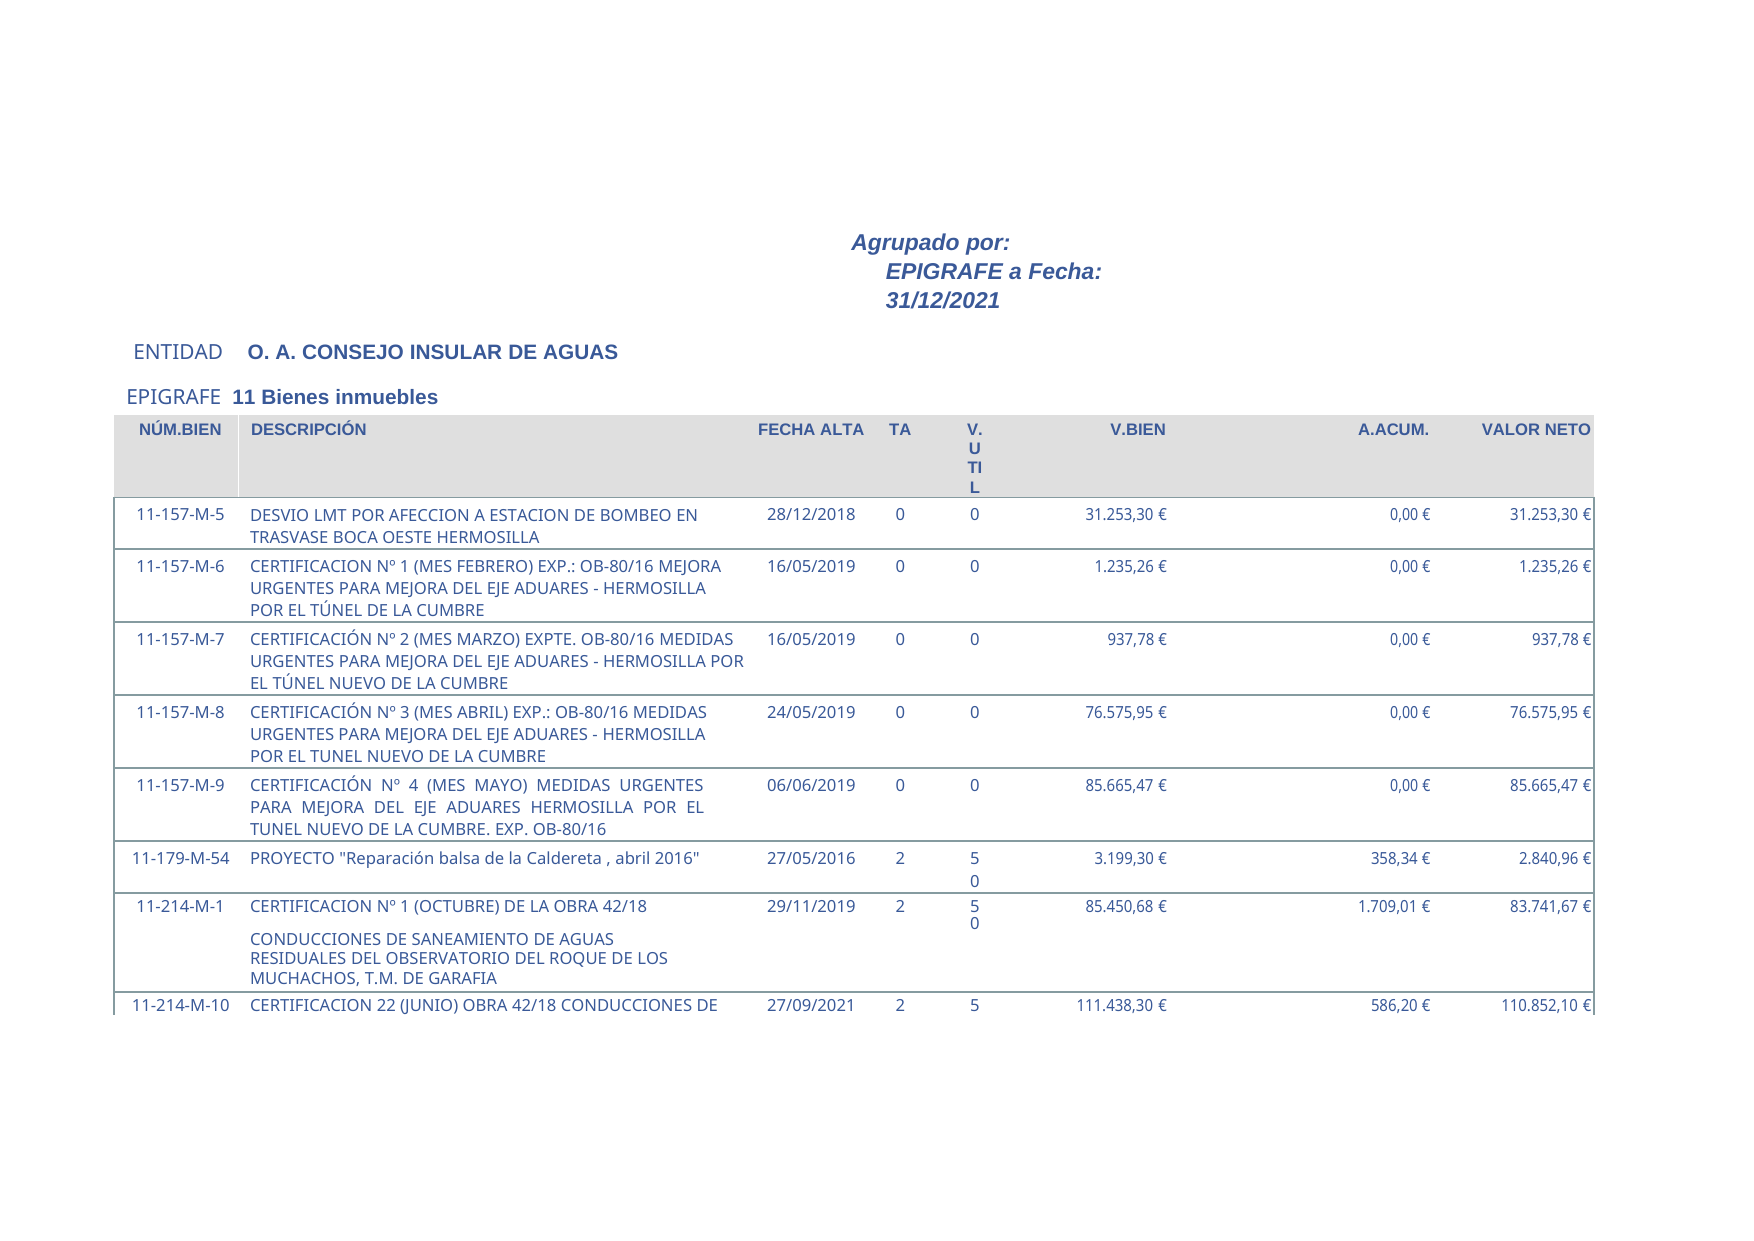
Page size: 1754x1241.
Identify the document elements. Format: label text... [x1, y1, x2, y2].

table_cell 2 [876, 993, 939, 1015]
table_cell 24/05/2019 [746, 696, 876, 767]
table_cell [939, 951, 1039, 969]
table_cell 2 [876, 894, 939, 932]
table_cell 29/11/2019 [746, 894, 876, 932]
table_cell 937,78 € [1455, 623, 1593, 694]
table_cell [1224, 933, 1455, 951]
table_cell 0 [939, 498, 1039, 548]
table_cell 1.235,26 € [1455, 550, 1593, 621]
table_cell [115, 970, 238, 991]
text ENTIDAD O. A. CONSEJO INSULAR DE AGUAS [133, 337, 1606, 365]
table_cell 0 [876, 769, 939, 840]
table_cell 85.665,47 € [1039, 769, 1224, 840]
table_cell 0 [939, 696, 1039, 767]
table_cell [746, 951, 876, 969]
table_cell CERTIFICACION 22 (JUNIO) OBRA 42/18 CONDUCCIONES DE [239, 993, 746, 1015]
table_cell 76.575,95 € [1039, 696, 1224, 767]
table_cell [939, 933, 1039, 951]
table_header FECHA ALTA [746, 415, 876, 497]
table_cell [115, 933, 238, 951]
table_cell CONDUCCIONES DE SANEAMIENTO DE AGUAS [239, 933, 746, 951]
table_cell 50 [939, 894, 1039, 932]
table_cell 0,00 € [1224, 769, 1455, 840]
table_cell 358,34 € [1224, 842, 1455, 892]
table_header V.UTIL [939, 415, 1039, 497]
table_cell 0 [939, 623, 1039, 694]
table_cell 76.575,95 € [1455, 696, 1593, 767]
table_cell 0 [876, 550, 939, 621]
table_cell 31.253,30 € [1455, 498, 1593, 548]
table_cell PROYECTO "Reparación balsa de la Caldereta , abril 2016" [239, 842, 746, 892]
table_cell 0 [939, 769, 1039, 840]
table_cell 83.741,67 € [1455, 894, 1593, 932]
table_cell 0,00 € [1224, 623, 1455, 694]
table_cell 11-157-M-6 [115, 550, 238, 621]
table_cell RESIDUALES DEL OBSERVATORIO DEL ROQUE DE LOS [239, 951, 746, 969]
table_cell [1455, 951, 1593, 969]
table_header NÚM.BIEN [114, 415, 238, 497]
table_cell 0 [939, 550, 1039, 621]
table_cell 16/05/2019 [746, 623, 876, 694]
table_cell CERTIFICACIÓN Nº 3 (MES ABRIL) EXP.: OB-80/16 MEDIDAS URGENTES PARA MEJORA DEL EJE ADUARES - HERMOSILLA POR EL TUNEL NUEVO DE LA CUMBRE [239, 696, 746, 767]
table_cell [939, 970, 1039, 991]
table_cell MUCHACHOS, T.M. DE GARAFIA [239, 970, 746, 991]
table_cell 11-214-M-1 [115, 894, 238, 932]
table_cell 11-179-M-54 [115, 842, 238, 892]
table_cell CERTIFICACIÓN Nº 2 (MES MARZO) EXPTE. OB-80/16 MEDIDAS URGENTES PARA MEJORA DEL EJE ADUARES - HERMOSILLA POR EL TÚNEL NUEVO DE LA CUMBRE [239, 623, 746, 694]
table_cell [1224, 970, 1455, 991]
table_cell 28/12/2018 [746, 498, 876, 548]
table_cell 85.665,47 € [1455, 769, 1593, 840]
table_cell [1039, 933, 1224, 951]
table_cell [1039, 951, 1224, 969]
table_cell 1.235,26 € [1039, 550, 1224, 621]
table_cell [1224, 951, 1455, 969]
table_header TA [876, 415, 939, 497]
table_cell 31.253,30 € [1039, 498, 1224, 548]
table_cell 0,00 € [1224, 696, 1455, 767]
table_cell CERTIFICACIÓN Nº 4 (MES MAYO) MEDIDAS URGENTES PARA MEJORA DEL EJE ADUARES HERMOSILLA POR EL TUNEL NUEVO DE LA CUMBRE. EXP. OB-80/16 [239, 769, 746, 840]
table_header A.ACUM. [1224, 415, 1455, 497]
table_cell [876, 951, 939, 969]
table_cell 3.199,30 € [1039, 842, 1224, 892]
table_cell 16/05/2019 [746, 550, 876, 621]
table_cell 0,00 € [1224, 498, 1455, 548]
table_cell 111.438,30 € [1039, 993, 1224, 1015]
table_cell 2 [876, 842, 939, 892]
table_cell [1455, 933, 1593, 951]
table_cell 1.709,01 € [1224, 894, 1455, 932]
table_cell 0 [876, 498, 939, 548]
table_cell 11-157-M-7 [115, 623, 238, 694]
table_cell 11-157-M-8 [115, 696, 238, 767]
table_cell [876, 933, 939, 951]
table_cell 5 [939, 993, 1039, 1015]
table_cell 110.852,10 € [1455, 993, 1593, 1015]
table_cell CERTIFICACION Nº 1 (OCTUBRE) DE LA OBRA 42/18 [239, 894, 746, 932]
table_cell [1455, 970, 1593, 991]
table_cell 0 [876, 696, 939, 767]
table_cell 85.450,68 € [1039, 894, 1224, 932]
table_cell DESVIO LMT POR AFECCION A ESTACION DE BOMBEO EN TRASVASE BOCA OESTE HERMOSILLA [239, 498, 746, 548]
table_cell 2.840,96 € [1455, 842, 1593, 892]
table_cell 11-157-M-9 [115, 769, 238, 840]
table_cell 50 [939, 842, 1039, 892]
table_cell 27/05/2016 [746, 842, 876, 892]
table_cell CERTIFICACION Nº 1 (MES FEBRERO) EXP.: OB-80/16 MEJORA URGENTES PARA MEJORA DEL EJE ADUARES - HERMOSILLA POR EL TÚNEL DE LA CUMBRE [239, 550, 746, 621]
text EPIGRAFE 11 Bienes inmuebles [126, 382, 1606, 411]
table_header V.BIEN [1039, 415, 1224, 497]
table_cell 11-214-M-10 [115, 993, 238, 1015]
table_header DESCRIPCIÓN [239, 415, 746, 497]
table_cell 27/09/2021 [746, 993, 876, 1015]
table_cell 11-157-M-5 [115, 498, 238, 548]
table_cell 586,20 € [1224, 993, 1455, 1015]
table_cell 06/06/2019 [746, 769, 876, 840]
table_cell 0 [876, 623, 939, 694]
text Agrupado por: EPIGRAFE a Fecha: 31/12/2021 [851, 228, 1134, 314]
table_cell 937,78 € [1039, 623, 1224, 694]
table_cell [746, 933, 876, 951]
table_cell [1039, 970, 1224, 991]
table_cell [115, 951, 238, 969]
table_cell [746, 970, 876, 991]
table_cell [876, 970, 939, 991]
table_header VALOR NETO [1455, 415, 1594, 497]
table_cell 0,00 € [1224, 550, 1455, 621]
